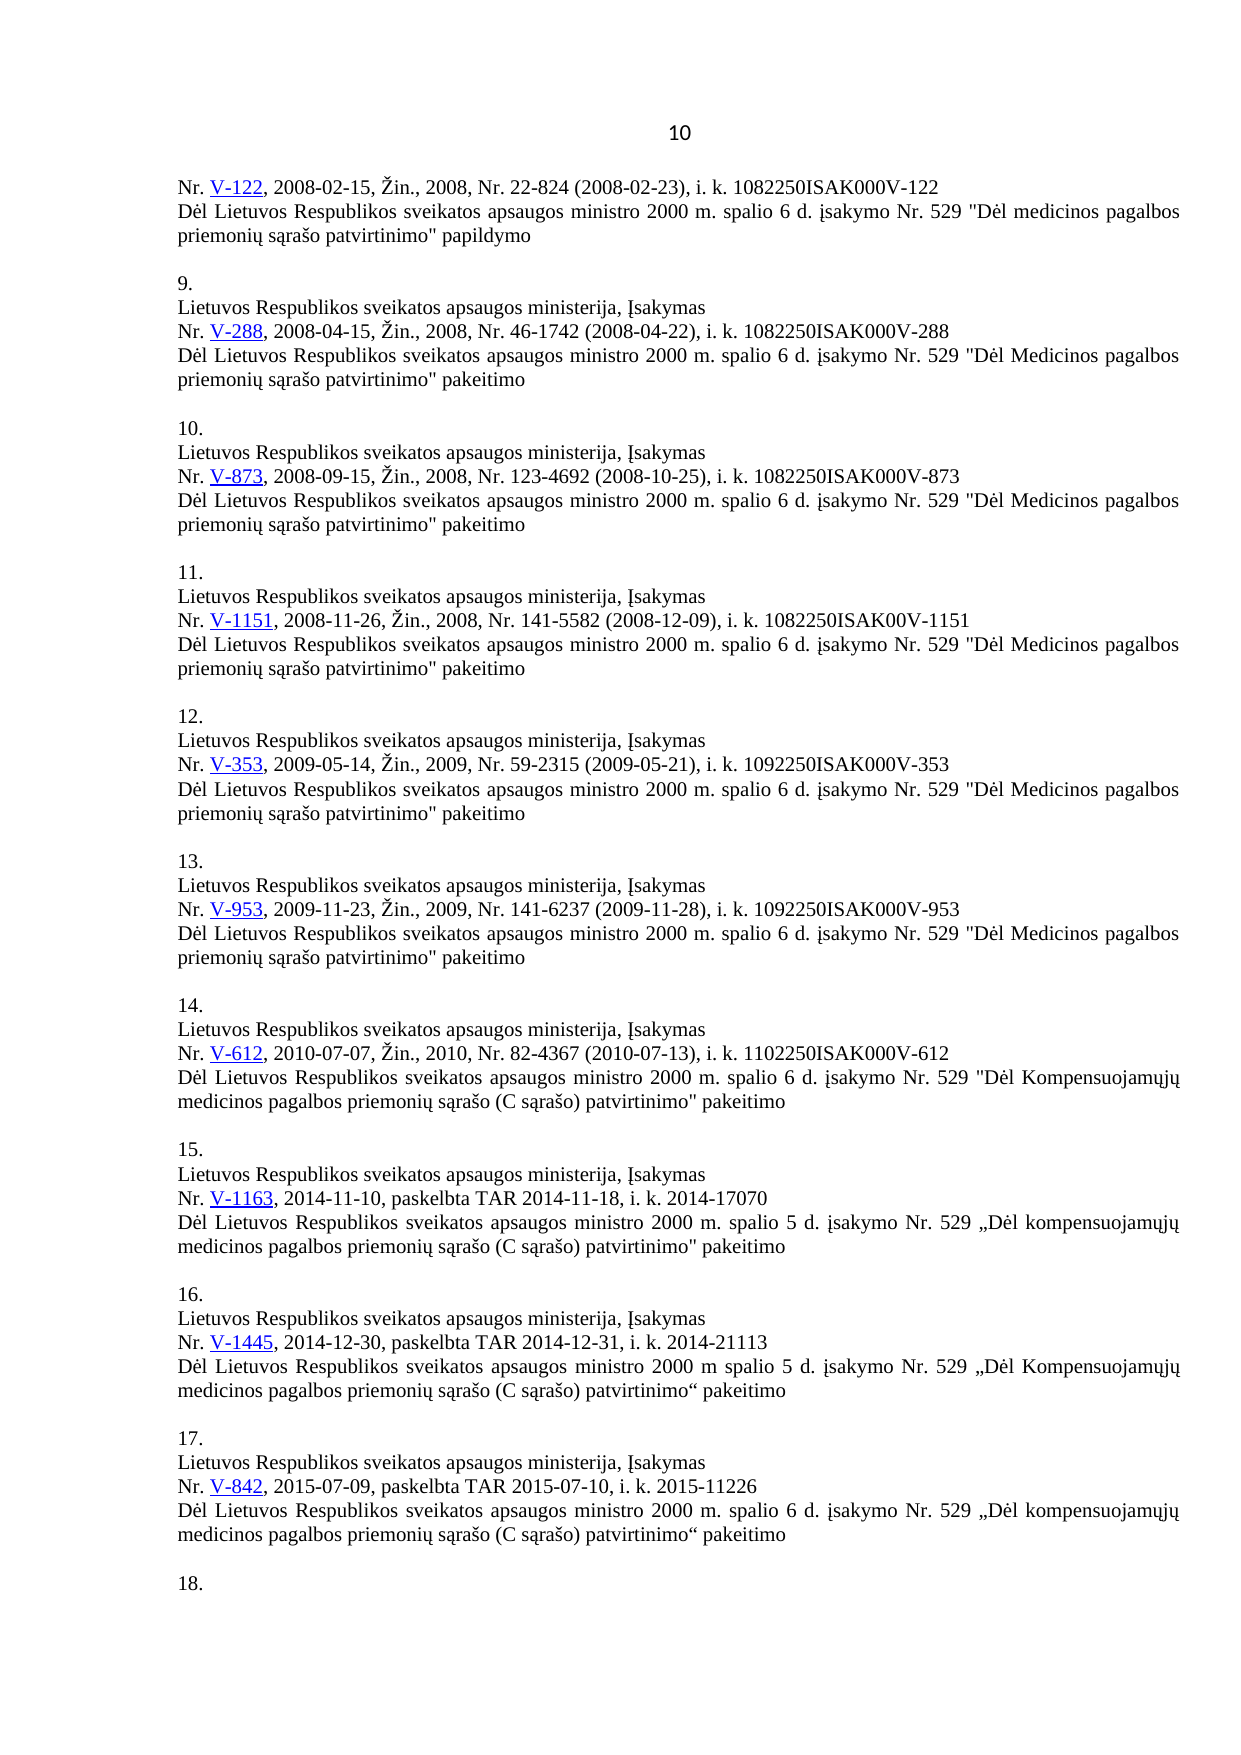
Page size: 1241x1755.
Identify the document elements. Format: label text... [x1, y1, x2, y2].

text Lietuvos Respublikos sveikatos apsaugos ministerija, Įsakymas [177, 1017, 1181, 1041]
text Nr. V-1163, 2014-11-10, paskelbta TAR 2014-11-18, i. k. 2014-17070 [177, 1186, 1181, 1209]
text Nr. V-953, 2009-11-23, Žin., 2009, Nr. 141-6237 (2009-11-28), i. k. 1092250ISAK000V-953 [177, 897, 1181, 921]
text Lietuvos Respublikos sveikatos apsaugos ministerija, Įsakymas [177, 873, 1181, 897]
text Dėl Lietuvos Respublikos sveikatos apsaugos ministro 2000 m. spalio 6 d. įsakymo Nr. 529 „Dėl kompensuojamųjų medicinos pagalbos priemonių sąrašo (C sąrašo) patvirtinimo“ pakeitimo [177, 1498, 1181, 1546]
text Nr. V-288, 2008-04-15, Žin., 2008, Nr. 46-1742 (2008-04-22), i. k. 1082250ISAK000V-288 [177, 319, 1181, 343]
text 15. [177, 1137, 1181, 1161]
text 17. [177, 1426, 1181, 1450]
text Lietuvos Respublikos sveikatos apsaugos ministerija, Įsakymas [177, 439, 1181, 464]
text Dėl Lietuvos Respublikos sveikatos apsaugos ministro 2000 m. spalio 6 d. įsakymo Nr. 529 "Dėl Medicinos pagalbos priemonių sąrašo patvirtinimo" pakeitimo [177, 776, 1181, 824]
text Dėl Lietuvos Respublikos sveikatos apsaugos ministro 2000 m. spalio 6 d. įsakymo Nr. 529 "Dėl Medicinos pagalbos priemonių sąrašo patvirtinimo" pakeitimo [177, 343, 1181, 391]
text Lietuvos Respublikos sveikatos apsaugos ministerija, Įsakymas [177, 1450, 1181, 1474]
text Nr. V-842, 2015-07-09, paskelbta TAR 2015-07-10, i. k. 2015-11226 [177, 1474, 1181, 1498]
text Dėl Lietuvos Respublikos sveikatos apsaugos ministro 2000 m. spalio 5 d. įsakymo Nr. 529 „Dėl kompensuojamųjų medicinos pagalbos priemonių sąrašo (C sąrašo) patvirtinimo" pakeitimo [177, 1209, 1181, 1258]
text Dėl Lietuvos Respublikos sveikatos apsaugos ministro 2000 m spalio 5 d. įsakymo Nr. 529 „Dėl Kompensuojamųjų medicinos pagalbos priemonių sąrašo (C sąrašo) patvirtinimo“ pakeitimo [177, 1354, 1181, 1402]
text Dėl Lietuvos Respublikos sveikatos apsaugos ministro 2000 m. spalio 6 d. įsakymo Nr. 529 "Dėl Medicinos pagalbos priemonių sąrašo patvirtinimo" pakeitimo [177, 632, 1181, 680]
text 10. [177, 416, 1181, 439]
text 14. [177, 993, 1181, 1017]
text Nr. V-353, 2009-05-14, Žin., 2009, Nr. 59-2315 (2009-05-21), i. k. 1092250ISAK000V-353 [177, 752, 1181, 776]
text Lietuvos Respublikos sveikatos apsaugos ministerija, Įsakymas [177, 728, 1181, 752]
text 18. [177, 1571, 1181, 1594]
text Lietuvos Respublikos sveikatos apsaugos ministerija, Įsakymas [177, 1161, 1181, 1186]
text Lietuvos Respublikos sveikatos apsaugos ministerija, Įsakymas [177, 1306, 1181, 1330]
text Nr. V-1151, 2008-11-26, Žin., 2008, Nr. 141-5582 (2008-12-09), i. k. 1082250ISAK00V-1151 [177, 608, 1181, 632]
text 13. [177, 849, 1181, 873]
text Lietuvos Respublikos sveikatos apsaugos ministerija, Įsakymas [177, 295, 1181, 319]
text 9. [177, 271, 1181, 295]
text 16. [177, 1282, 1181, 1306]
text 12. [177, 704, 1181, 728]
text Nr. V-873, 2008-09-15, Žin., 2008, Nr. 123-4692 (2008-10-25), i. k. 1082250ISAK000V-873 [177, 464, 1181, 488]
text 11. [177, 560, 1181, 584]
text Dėl Lietuvos Respublikos sveikatos apsaugos ministro 2000 m. spalio 6 d. įsakymo Nr. 529 "Dėl medicinos pagalbos priemonių sąrašo patvirtinimo" papildymo [177, 199, 1181, 247]
text Nr. V-122, 2008-02-15, Žin., 2008, Nr. 22-824 (2008-02-23), i. k. 1082250ISAK000V-122 [177, 175, 1181, 199]
text Nr. V-612, 2010-07-07, Žin., 2010, Nr. 82-4367 (2010-07-13), i. k. 1102250ISAK000V-612 [177, 1041, 1181, 1065]
text Lietuvos Respublikos sveikatos apsaugos ministerija, Įsakymas [177, 584, 1181, 608]
text Nr. V-1445, 2014-12-30, paskelbta TAR 2014-12-31, i. k. 2014-21113 [177, 1330, 1181, 1354]
text Dėl Lietuvos Respublikos sveikatos apsaugos ministro 2000 m. spalio 6 d. įsakymo Nr. 529 "Dėl Kompensuojamųjų medicinos pagalbos priemonių sąrašo (C sąrašo) patvirtinimo" pakeitimo [177, 1065, 1181, 1113]
text Dėl Lietuvos Respublikos sveikatos apsaugos ministro 2000 m. spalio 6 d. įsakymo Nr. 529 "Dėl Medicinos pagalbos priemonių sąrašo patvirtinimo" pakeitimo [177, 921, 1181, 969]
text Dėl Lietuvos Respublikos sveikatos apsaugos ministro 2000 m. spalio 6 d. įsakymo Nr. 529 "Dėl Medicinos pagalbos priemonių sąrašo patvirtinimo" pakeitimo [177, 488, 1181, 536]
